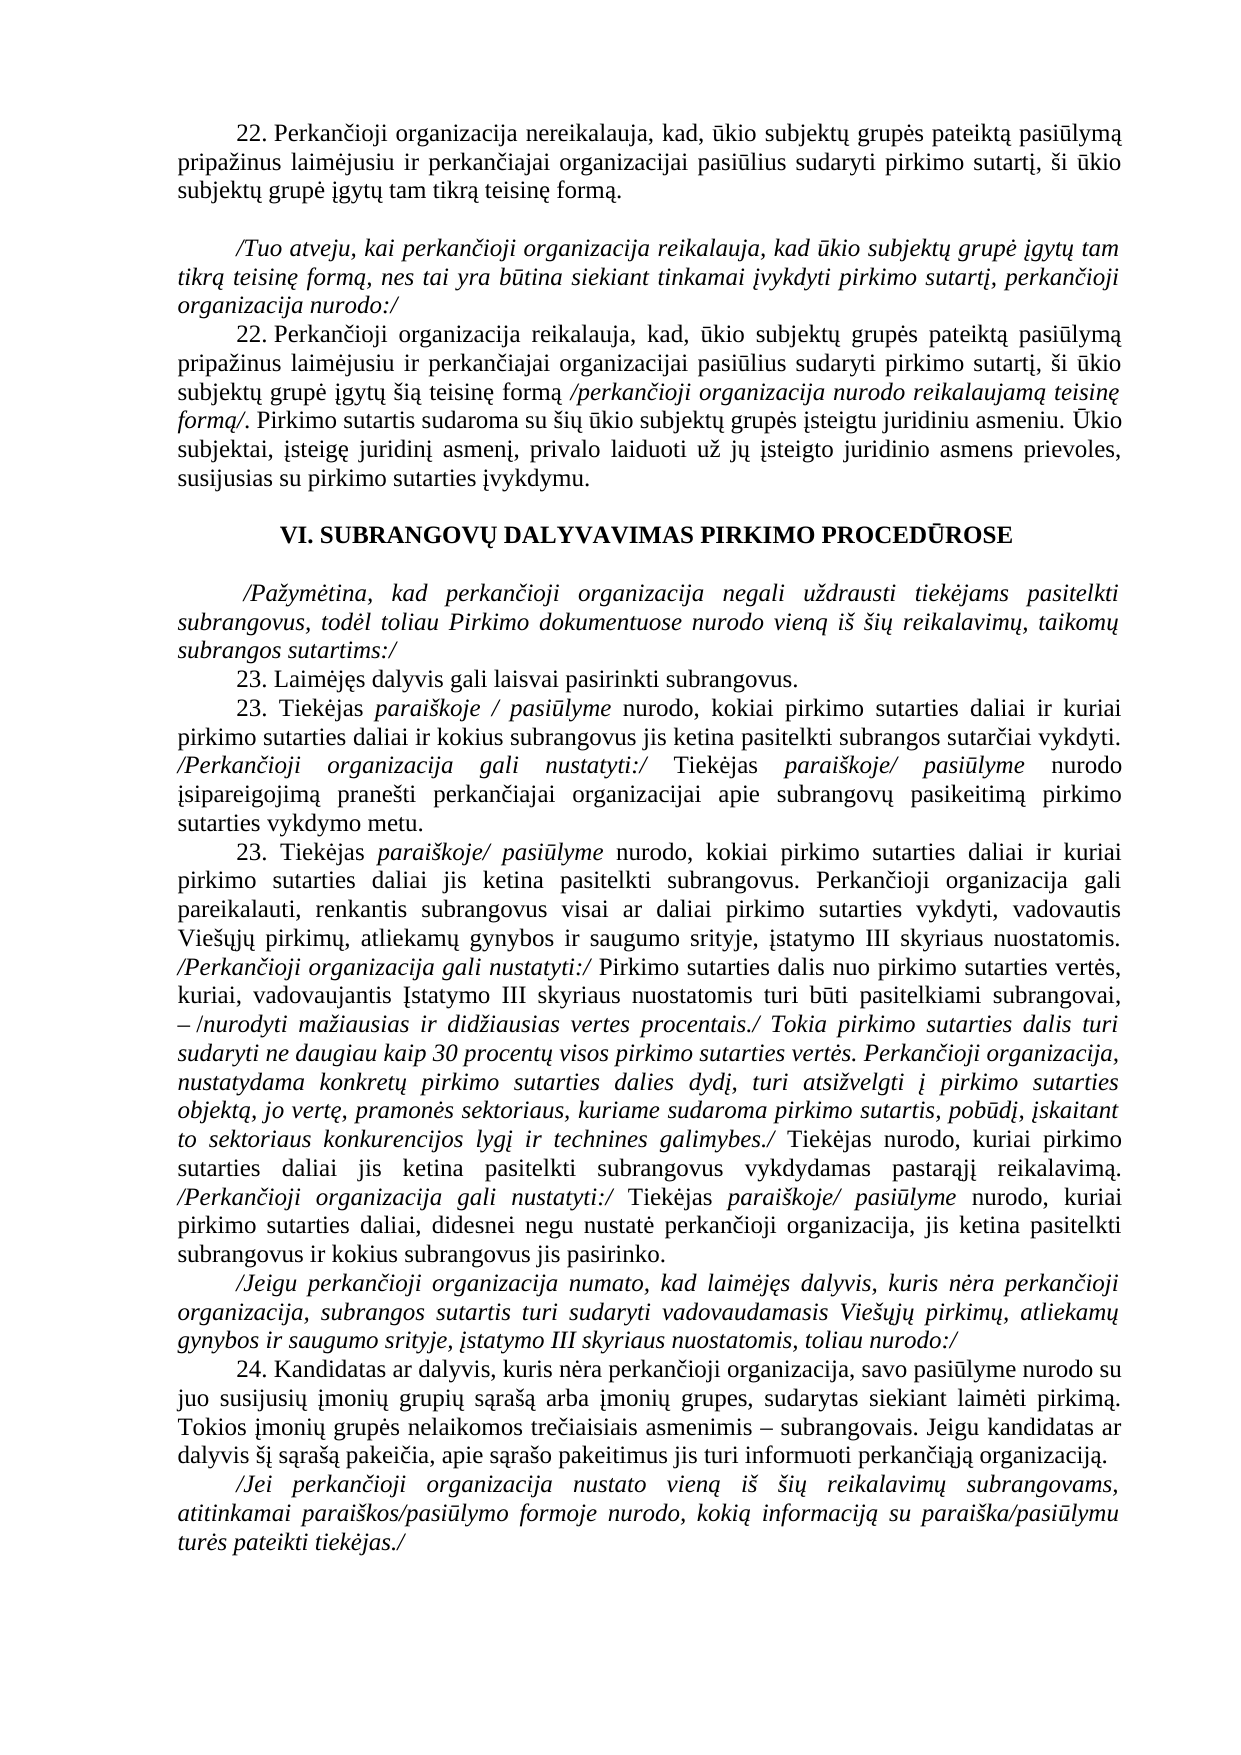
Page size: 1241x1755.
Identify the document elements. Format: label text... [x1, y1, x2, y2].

text /Jeigu perkančioji organizacija numato, kad laimėjęs dalyvis, kuris nėra perkančioji organizacija, subrangos sutartis turi sudaryti vadovaudamasis Viešųjų pirkimų, atliekamų gynybos ir saugumo srityje, įstatymo III skyriaus nuostatomis, toliau nurodo:/ [177, 1268, 1122, 1354]
text 22. Perkančioji organizacija nereikalauja, kad, ūkio subjektų grupės pateiktą pasiūlymą pripažinus laimėjusiu ir perkančiajai organizacijai pasiūlius sudaryti pirkimo sutartį, ši ūkio subjektų grupė įgytų tam tikrą teisinę formą. [177, 118, 1122, 204]
text /Tuo atveju, kai perkančioji organizacija reikalauja, kad ūkio subjektų grupė įgytų tam tikrą teisinę formą, nes tai yra būtina siekiant tinkamai įvykdyti pirkimo sutartį, perkančioji organizacija nurodo:/ [177, 233, 1122, 319]
text 24. Kandidatas ar dalyvis, kuris nėra perkančioji organizacija, savo pasiūlyme nurodo su juo susijusių įmonių grupių sąrašą arba įmonių grupes, sudarytas siekiant laimėti pirkimą. Tokios įmonių grupės nelaikomos trečiaisiais asmenimis – subrangovais. Jeigu kandidatas ar dalyvis šį sąrašą pakeičia, apie sąrašo pakeitimus jis turi informuoti perkančiąją organizaciją. [177, 1354, 1122, 1469]
text 23. Tiekėjas paraiškoje / pasiūlyme nurodo, kokiai pirkimo sutarties daliai ir kuriai pirkimo sutarties daliai ir kokius subrangovus jis ketina pasitelkti subrangos sutarčiai vykdyti. /Perkančioji organizacija gali nustatyti:/ Tiekėjas paraiškoje/ pasiūlyme nurodo įsipareigojimą pranešti perkančiajai organizacijai apie subrangovų pasikeitimą pirkimo sutarties vykdymo metu. [177, 693, 1122, 837]
text VI. SUBRANGOVŲ DALYVAVIMAS PIRKIMO PROCEDŪROSE [177, 521, 1122, 549]
text 22. Perkančioji organizacija reikalauja, kad, ūkio subjektų grupės pateiktą pasiūlymą pripažinus laimėjusiu ir perkančiajai organizacijai pasiūlius sudaryti pirkimo sutartį, ši ūkio subjektų grupė įgytų šią teisinę formą /perkančioji organizacija nurodo reikalaujamą teisinę formą/. Pirkimo sutartis sudaroma su šių ūkio subjektų grupės įsteigtu juridiniu asmeniu. Ūkio subjektai, įsteigę juridinį asmenį, privalo laiduoti už jų įsteigto juridinio asmens prievoles, susijusias su pirkimo sutarties įvykdymu. [177, 319, 1122, 492]
text /Jei perkančioji organizacija nustato vieną iš šių reikalavimų subrangovams, atitinkamai paraiškos/pasiūlymo formoje nurodo, kokią informaciją su paraiška/pasiūlymu turės pateikti tiekėjas./ [177, 1469, 1122, 1556]
text /Pažymėtina, kad perkančioji organizacija negali uždrausti tiekėjams pasitelkti subrangovus, todėl toliau Pirkimo dokumentuose nurodo vienq iš šių reikalavimų, taikomų subrangos sutartims:/ [177, 578, 1122, 664]
text 23. Laimėjęs dalyvis gali laisvai pasirinkti subrangovus. [177, 664, 1122, 693]
text 23. Tiekėjas paraiškoje/ pasiūlyme nurodo, kokiai pirkimo sutarties daliai ir kuriai pirkimo sutarties daliai jis ketina pasitelkti subrangovus. Perkančioji organizacija gali pareikalauti, renkantis subrangovus visai ar daliai pirkimo sutarties vykdyti, vadovautis Viešųjų pirkimų, atliekamų gynybos ir saugumo srityje, įstatymo III skyriaus nuostatomis. /Perkančioji organizacija gali nustatyti:/ Pirkimo sutarties dalis nuo pirkimo sutarties vertės, kuriai, vadovaujantis Įstatymo III skyriaus nuostatomis turi būti pasitelkiami subrangovai, – /nurodyti mažiausias ir didžiausias vertes procentais./ Tokia pirkimo sutarties dalis turi sudaryti ne daugiau kaip 30 procentų visos pirkimo sutarties vertės. Perkančioji organizacija, nustatydama konkretų pirkimo sutarties dalies dydį, turi atsižvelgti į pirkimo sutarties objektą, jo vertę, pramonės sektoriaus, kuriame sudaroma pirkimo sutartis, pobūdį, įskaitant to sektoriaus konkurencijos lygį ir technines galimybes./ Tiekėjas nurodo, kuriai pirkimo sutarties daliai jis ketina pasitelkti subrangovus vykdydamas pastarąjį reikalavimą. /Perkančioji organizacija gali nustatyti:/ Tiekėjas paraiškoje/ pasiūlyme nurodo, kuriai pirkimo sutarties daliai, didesnei negu nustatė perkančioji organizacija, jis ketina pasitelkti subrangovus ir kokius subrangovus jis pasirinko. [177, 837, 1122, 1268]
